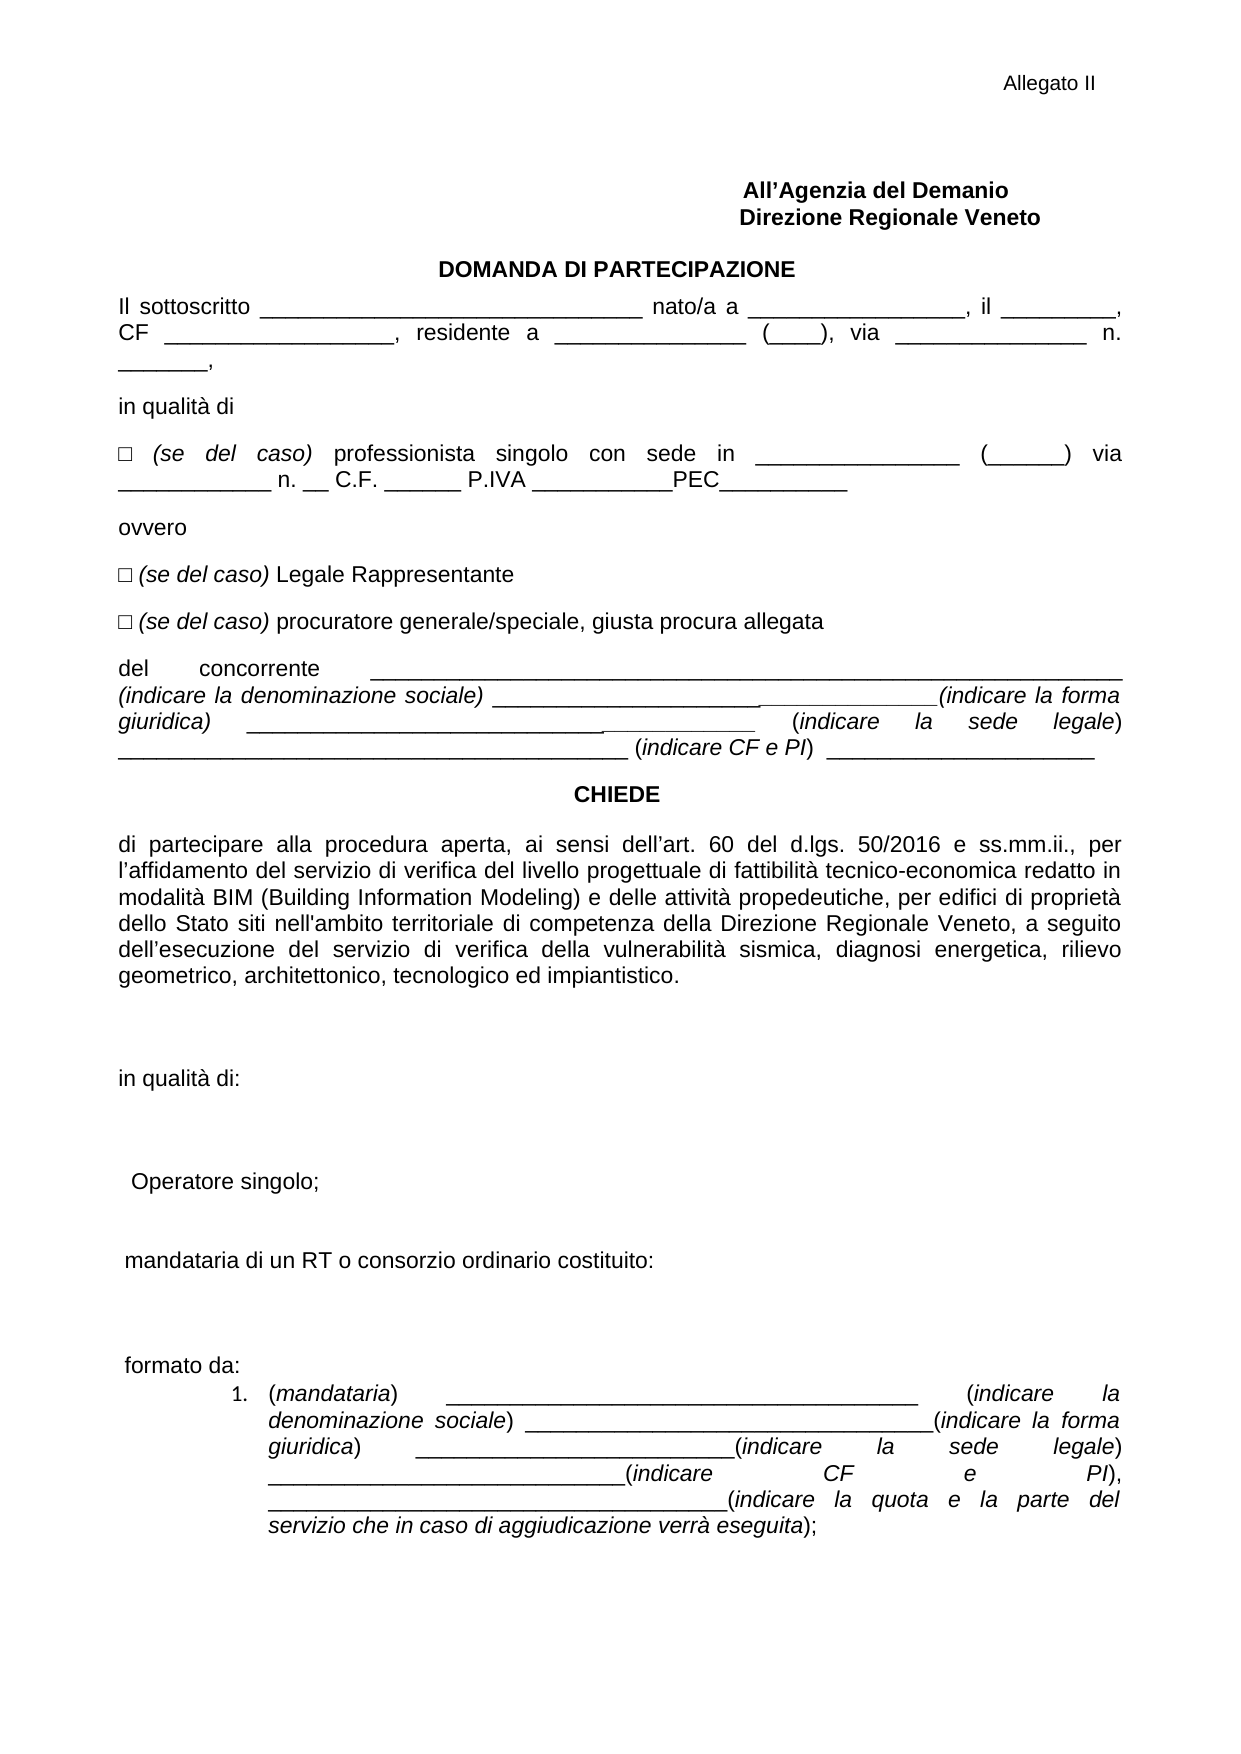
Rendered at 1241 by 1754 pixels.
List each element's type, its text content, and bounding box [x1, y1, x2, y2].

text in qualità di [118, 393, 1122, 419]
text Il sottoscritto ______________________________ nato/a a _________________, il _________, CF __________________, residente a _______________ (____), via _______________ n. _______, [118, 293, 1122, 372]
text del concorrente ___________________________________________________________ (indicare la denominazione sociale) ___________________________________(indicare la forma giuridica) ________________________________________ (indicare la sede legale) ________________________________________ (indicare CF e PI) _____________________ [118, 655, 1122, 761]
text Operatore singolo; [118, 1168, 1122, 1194]
text ovvero [118, 514, 1122, 540]
text in qualità di: [118, 1065, 1122, 1092]
text Direzione Regionale Veneto [739, 203, 1122, 230]
text □ (se del caso) Legale Rappresentante [118, 561, 1122, 587]
text di partecipare alla procedura aperta, ai sensi dell’art. 60 del d.lgs. 50/2016 e ss.mm.ii., per l’affidamento del servizio di verifica del livello progettuale di fattibilità tecnico-economica redatto in modalità BIM (Building Information Modeling) e delle attività propedeutiche, per edifici di proprietà dello Stato siti nell'ambito territoriale di competenza della Direzione Regionale Veneto, a seguito dell’esecuzione del servizio di verifica della vulnerabilità sismica, diagnosi energetica, rilievo geometrico, architettonico, tecnologico ed impiantistico. [118, 831, 1122, 989]
list (mandataria) _____________________________________ (indicare la denominazione sociale) ________________________________(indicare la forma giuridica) _________________________(indicare la sede legale) ____________________________(indicare CF e PI), ____________________________________(indicare la quota e la parte del servizio che in caso di aggiudicazione verrà eseguita); [231, 1379, 1122, 1538]
text CHIEDE [118, 781, 1122, 808]
text All’Agenzia del Demanio [723, 177, 1122, 203]
text DOMANDA DI PARTECIPAZIONE [118, 256, 1122, 283]
text mandataria di un RT o consorzio ordinario costituito: [118, 1247, 1122, 1273]
text □ (se del caso) procuratore generale/speciale, giusta procura allegata [118, 608, 1122, 634]
text formato da: [118, 1352, 1122, 1379]
text □ (se del caso) professionista singolo con sede in ________________ (______) via ____________ n. __ C.F. ______ P.IVA ___________PEC__________ [118, 440, 1122, 493]
